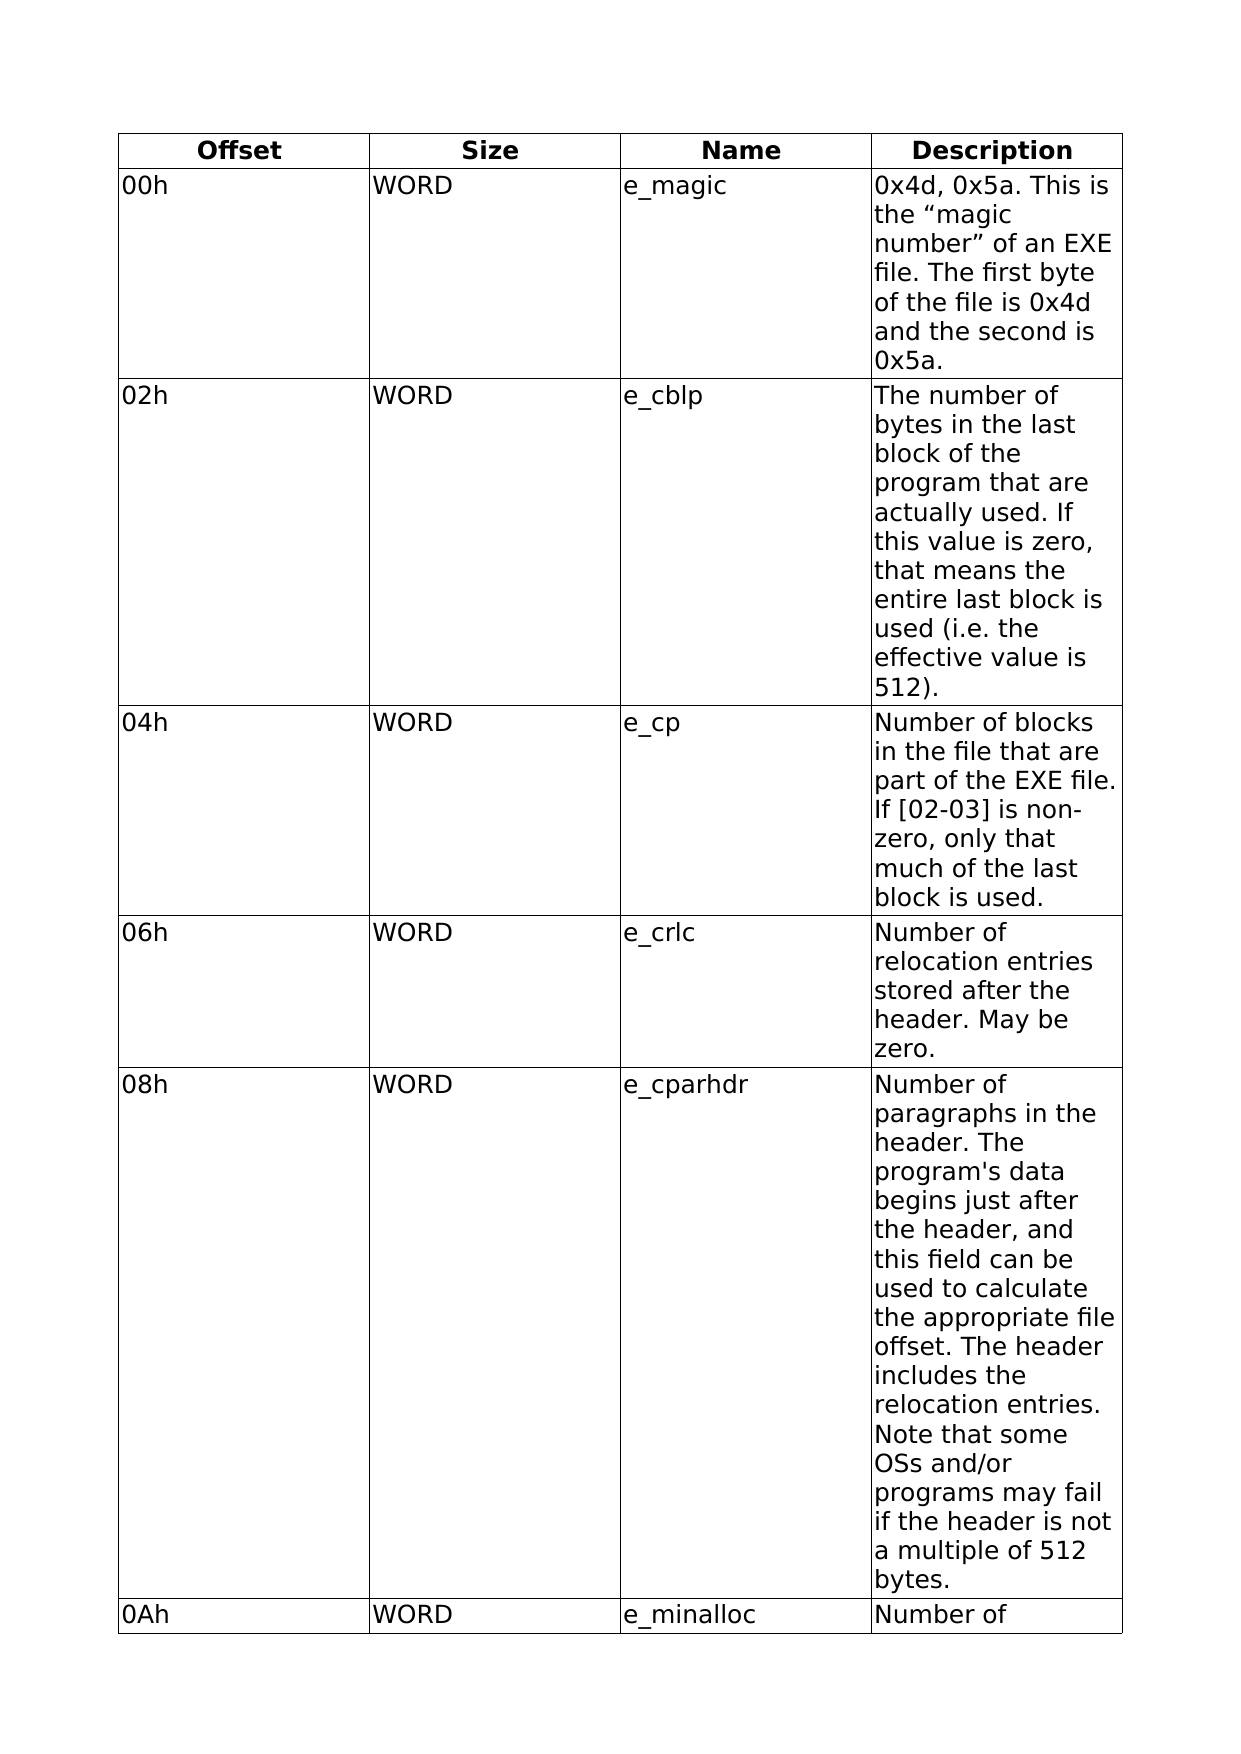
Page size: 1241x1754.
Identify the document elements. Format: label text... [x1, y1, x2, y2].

table_cell e_cblp [621, 379, 871, 705]
table_cell The number of bytes in the last block of the program that are actually used. If this value is zero, that means the entire last block is used (i.e. the effective value is 512). [872, 379, 1122, 705]
table_cell 04h [119, 706, 369, 915]
table_cell e_cp [621, 706, 871, 915]
table_cell WORD [370, 1068, 620, 1598]
table_cell e_magic [621, 169, 871, 378]
table_cell 08h [119, 1068, 369, 1598]
table_cell 06h [119, 916, 369, 1067]
table_header Name [621, 134, 871, 168]
table_cell Number of blocks in the file that are part of the EXE file. If [02-03] is non-zero, only that much of the last block is used. [872, 706, 1122, 915]
table_cell Number of relocation entries stored after the header. May be zero. [872, 916, 1122, 1067]
table_header Description [872, 134, 1122, 168]
table_cell WORD [370, 706, 620, 915]
table_cell Number of paragraphs in the header. The program's data begins just after the header, and this field can be used to calculate the appropriate file offset. The header includes the relocation entries. Note that some OSs and/or programs may fail if the header is not a multiple of 512 bytes. [872, 1068, 1122, 1598]
table_cell WORD [370, 916, 620, 1067]
table_cell 0Ah [119, 1599, 369, 1633]
table_header Offset [119, 134, 369, 168]
table_cell WORD [370, 1599, 620, 1633]
table_cell 00h [119, 169, 369, 378]
table_cell e_cparhdr [621, 1068, 871, 1598]
table_cell e_minalloc [621, 1599, 871, 1633]
table_cell e_crlc [621, 916, 871, 1067]
table_cell 02h [119, 379, 369, 705]
table_cell 0x4d, 0x5a. This is the “magic number” of an EXE file. The first byte of the file is 0x4d and the second is 0x5a. [872, 169, 1122, 378]
table_cell Number of [872, 1599, 1122, 1633]
table_cell WORD [370, 169, 620, 378]
table_cell WORD [370, 379, 620, 705]
table_header Size [370, 134, 620, 168]
